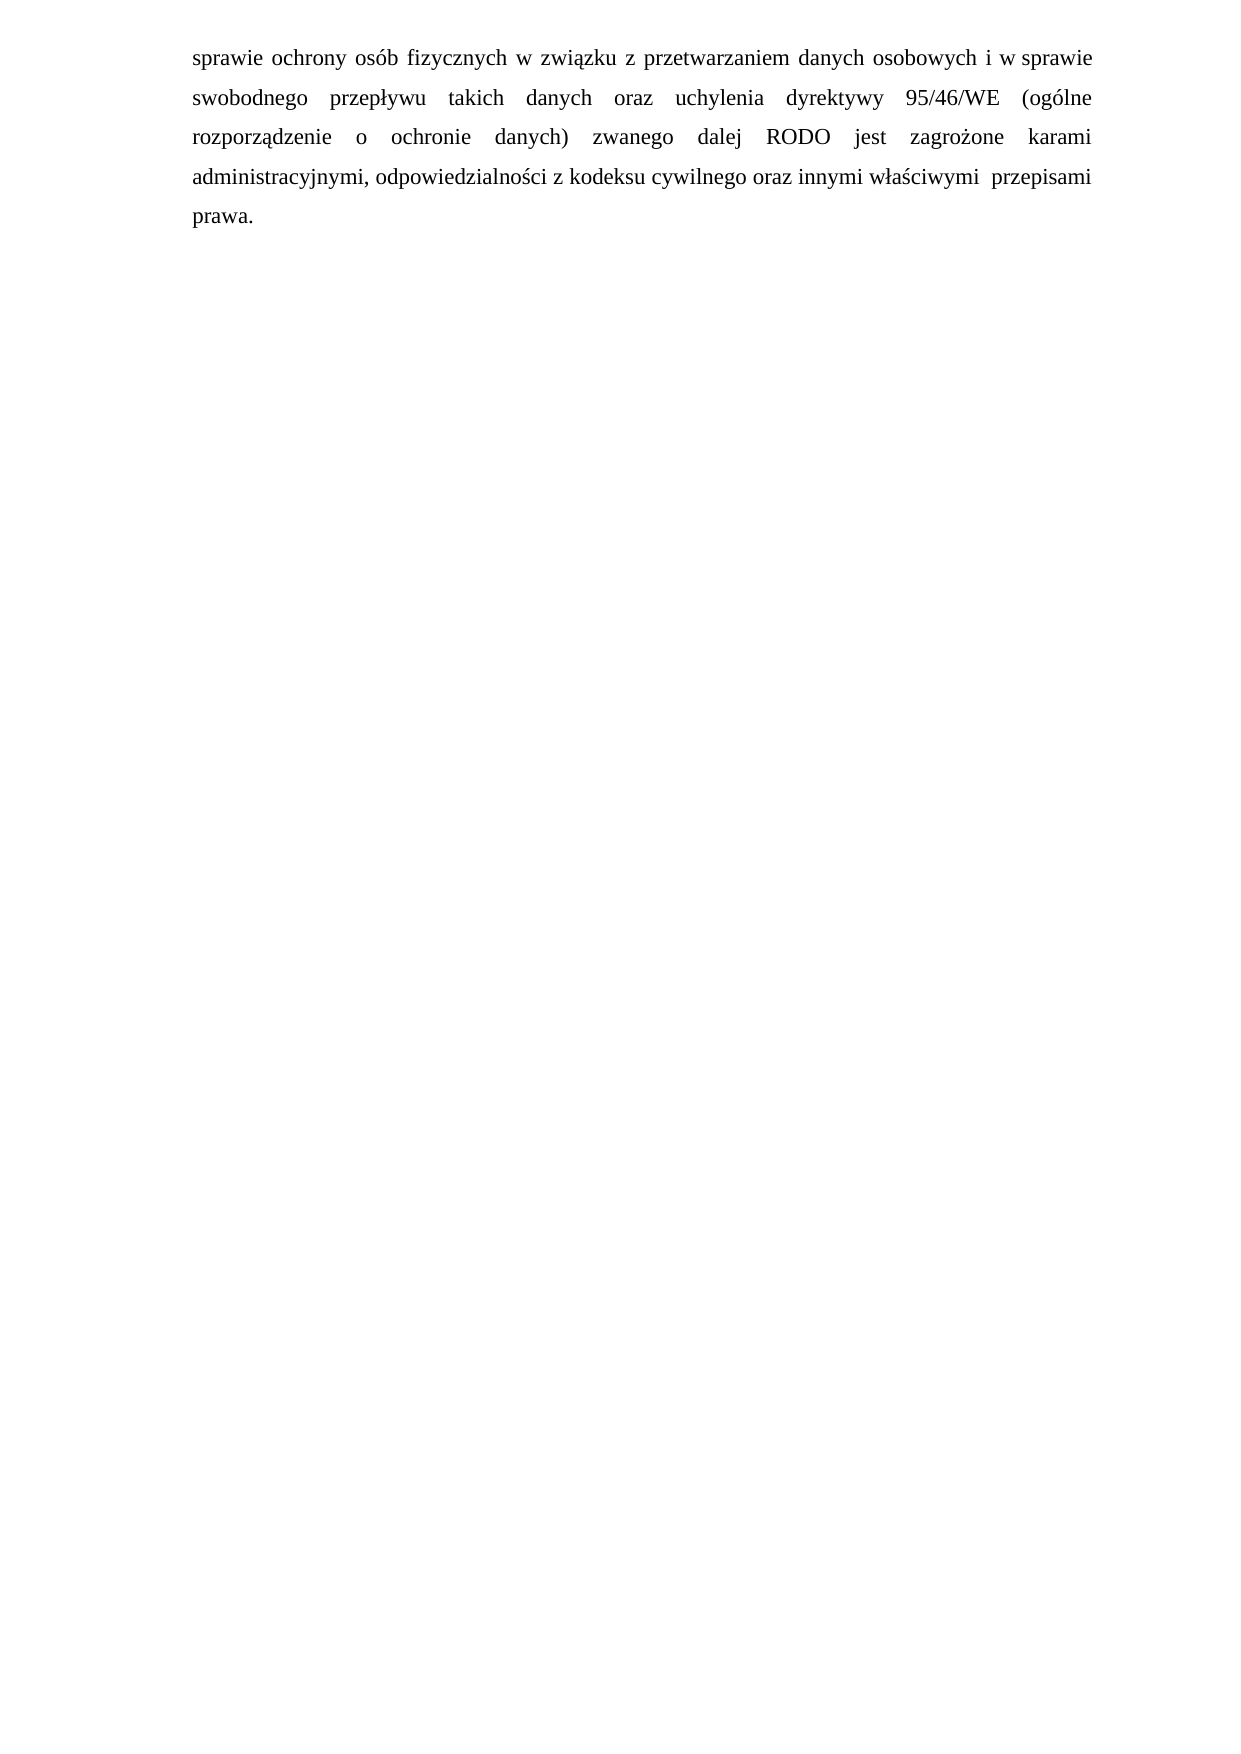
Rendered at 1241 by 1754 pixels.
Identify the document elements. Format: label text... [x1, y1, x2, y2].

list sprawie ochrony osób fizycznych w związku z przetwarzaniem danych osobowych i w sprawie swobodnego przepływu takich danych oraz uchylenia dyrektywy 95/46/WE (ogólne rozporządzenie o ochronie danych) zwanego dalej RODO jest zagrożone karami administracyjnymi, odpowiedzialności z kodeksu cywilnego oraz innymi właściwymi przepisami prawa. [192, 44, 1093, 229]
